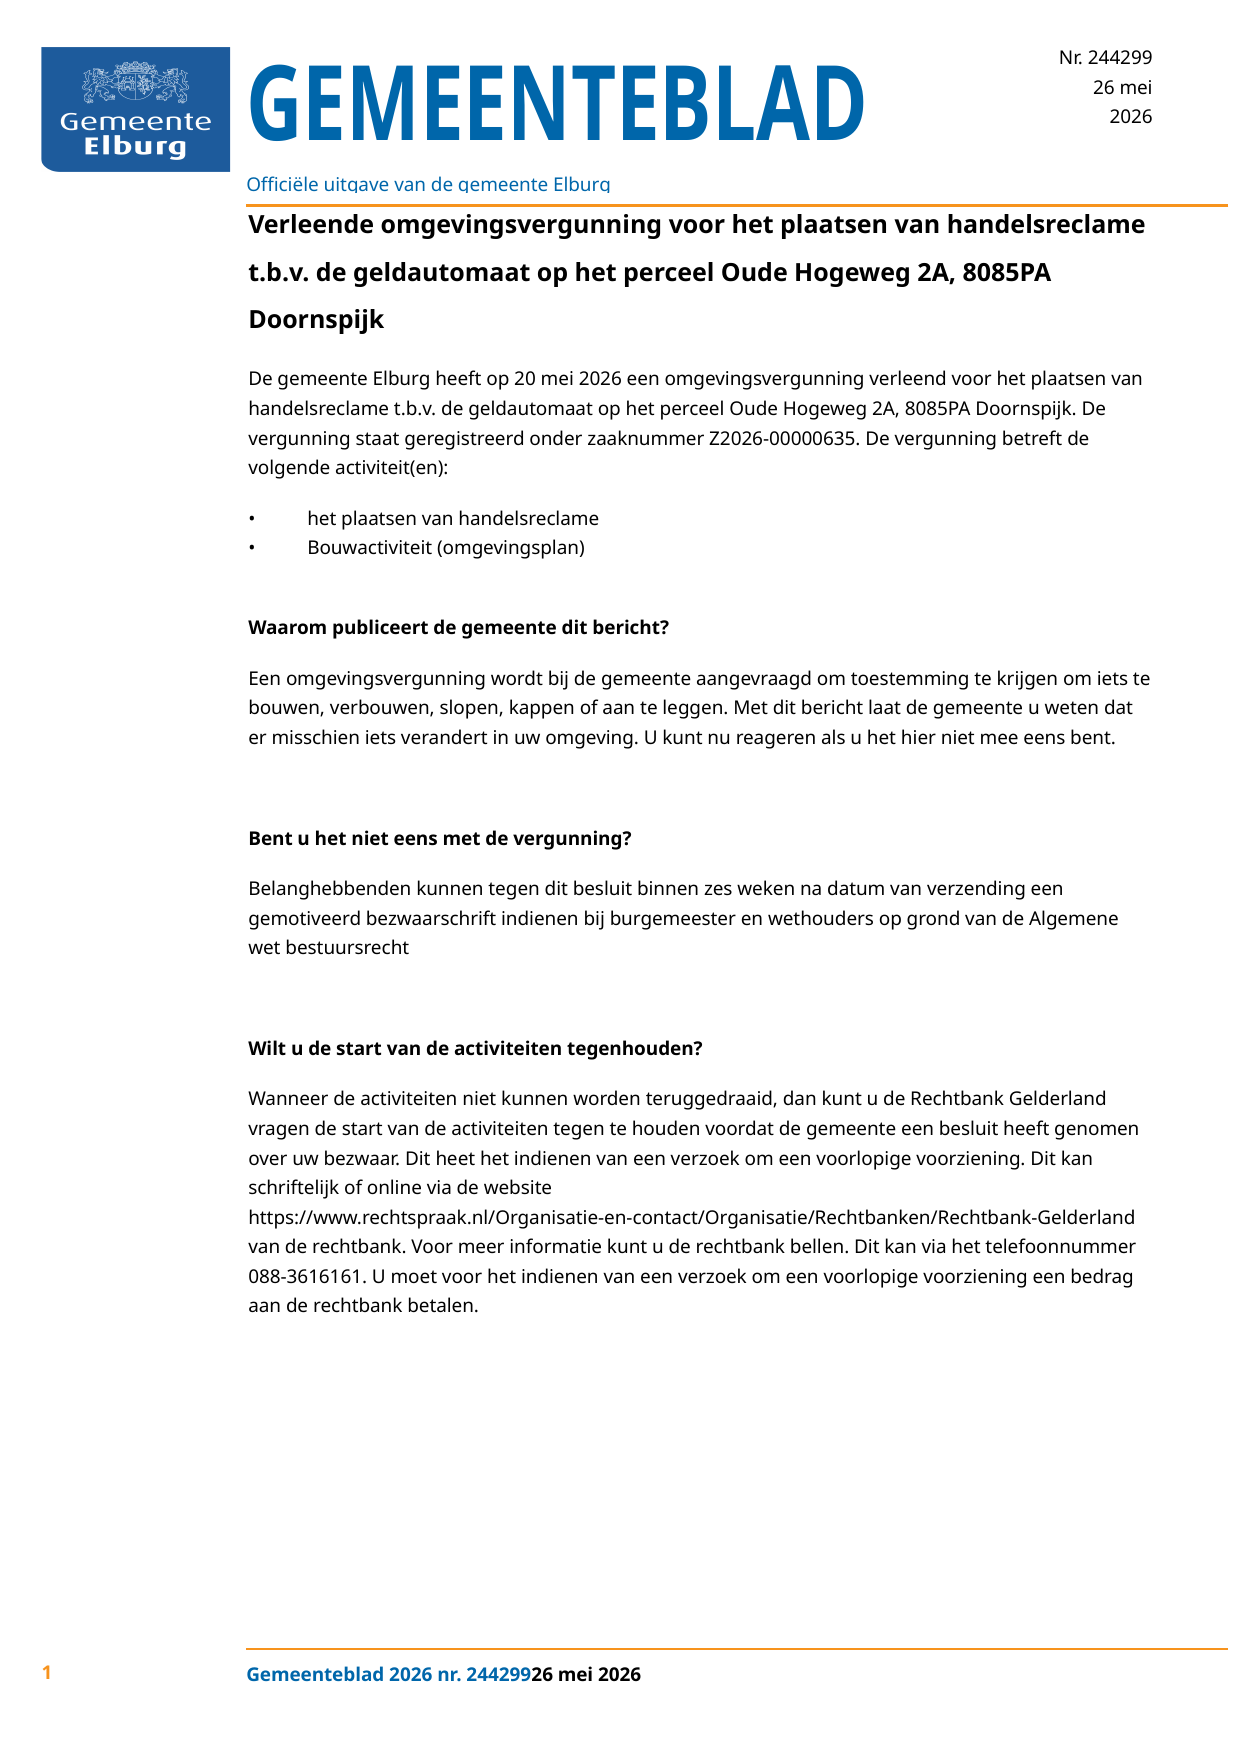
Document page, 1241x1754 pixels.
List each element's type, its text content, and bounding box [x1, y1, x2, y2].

text Een omgevingsvergunning wordt bij de gemeente aangevraagd om toestemming te krijgen om iets te bouwen, verbouwen, slopen, kappen of aan te leggen. Met dit bericht laat de gemeente u weten dat er misschien iets verandert in uw omgeving. U kunt nu reageren als u het hier niet mee eens bent. [248, 665, 1152, 749]
text De gemeente Elburg heeft op 20 mei 2026 een omgevingsvergunning verleend voor het plaatsen van handelsreclame t.b.v. de geldautomaat op het perceel Oude Hogeweg 2A, 8085PA Doornspijk. De vergunning staat geregistreerd onder zaaknummer Z2026-00000635. De vergunning betreft de volgende activiteit(en): [248, 366, 1152, 480]
text Bent u het niet eens met de vergunning? [248, 825, 1152, 850]
picture [41, 47, 231, 172]
list het plaatsen van handelsreclame [248, 505, 1152, 530]
text Waarom publiceert de gemeente dit bericht? [248, 614, 1152, 640]
text Wilt u de start van de activiteiten tegenhouden? [248, 1035, 1152, 1061]
list Bouwactiviteit (omgevingsplan) [248, 534, 1152, 560]
text Wanneer de activiteiten niet kunnen worden teruggedraaid, dan kunt u de Rechtbank Gelderland vragen de start van de activiteiten tegen te houden voordat de gemeente een besluit heeft genomen over uw bezwaar. Dit heet het indienen van een verzoek om een voorlopige voorziening. Dit kan schriftelijk of online via de website https://www.rechtspraak.nl/Organisatie-en-contact/Organisatie/Rechtbanken/Rechtbank-Gelderland van de rechtbank. Voor meer informatie kunt u de rechtbank bellen. Dit kan via het telefoonnummer 088-3616161. U moet voor het indienen van een verzoek om een voorlopige voorziening een bedrag aan de rechtbank betalen. [248, 1086, 1152, 1318]
text Belanghebbenden kunnen tegen dit besluit binnen zes weken na datum van verzending een gemotiveerd bezwaarschrift indienen bij burgemeester en wethouders op grond van de Algemene wet bestuursrecht [248, 875, 1152, 960]
text Verleende omgevingsvergunning voor het plaatsen van handelsreclame t.b.v. de geldautomaat op het perceel Oude Hogeweg 2A, 8085PA Doornspijk [248, 207, 1152, 336]
